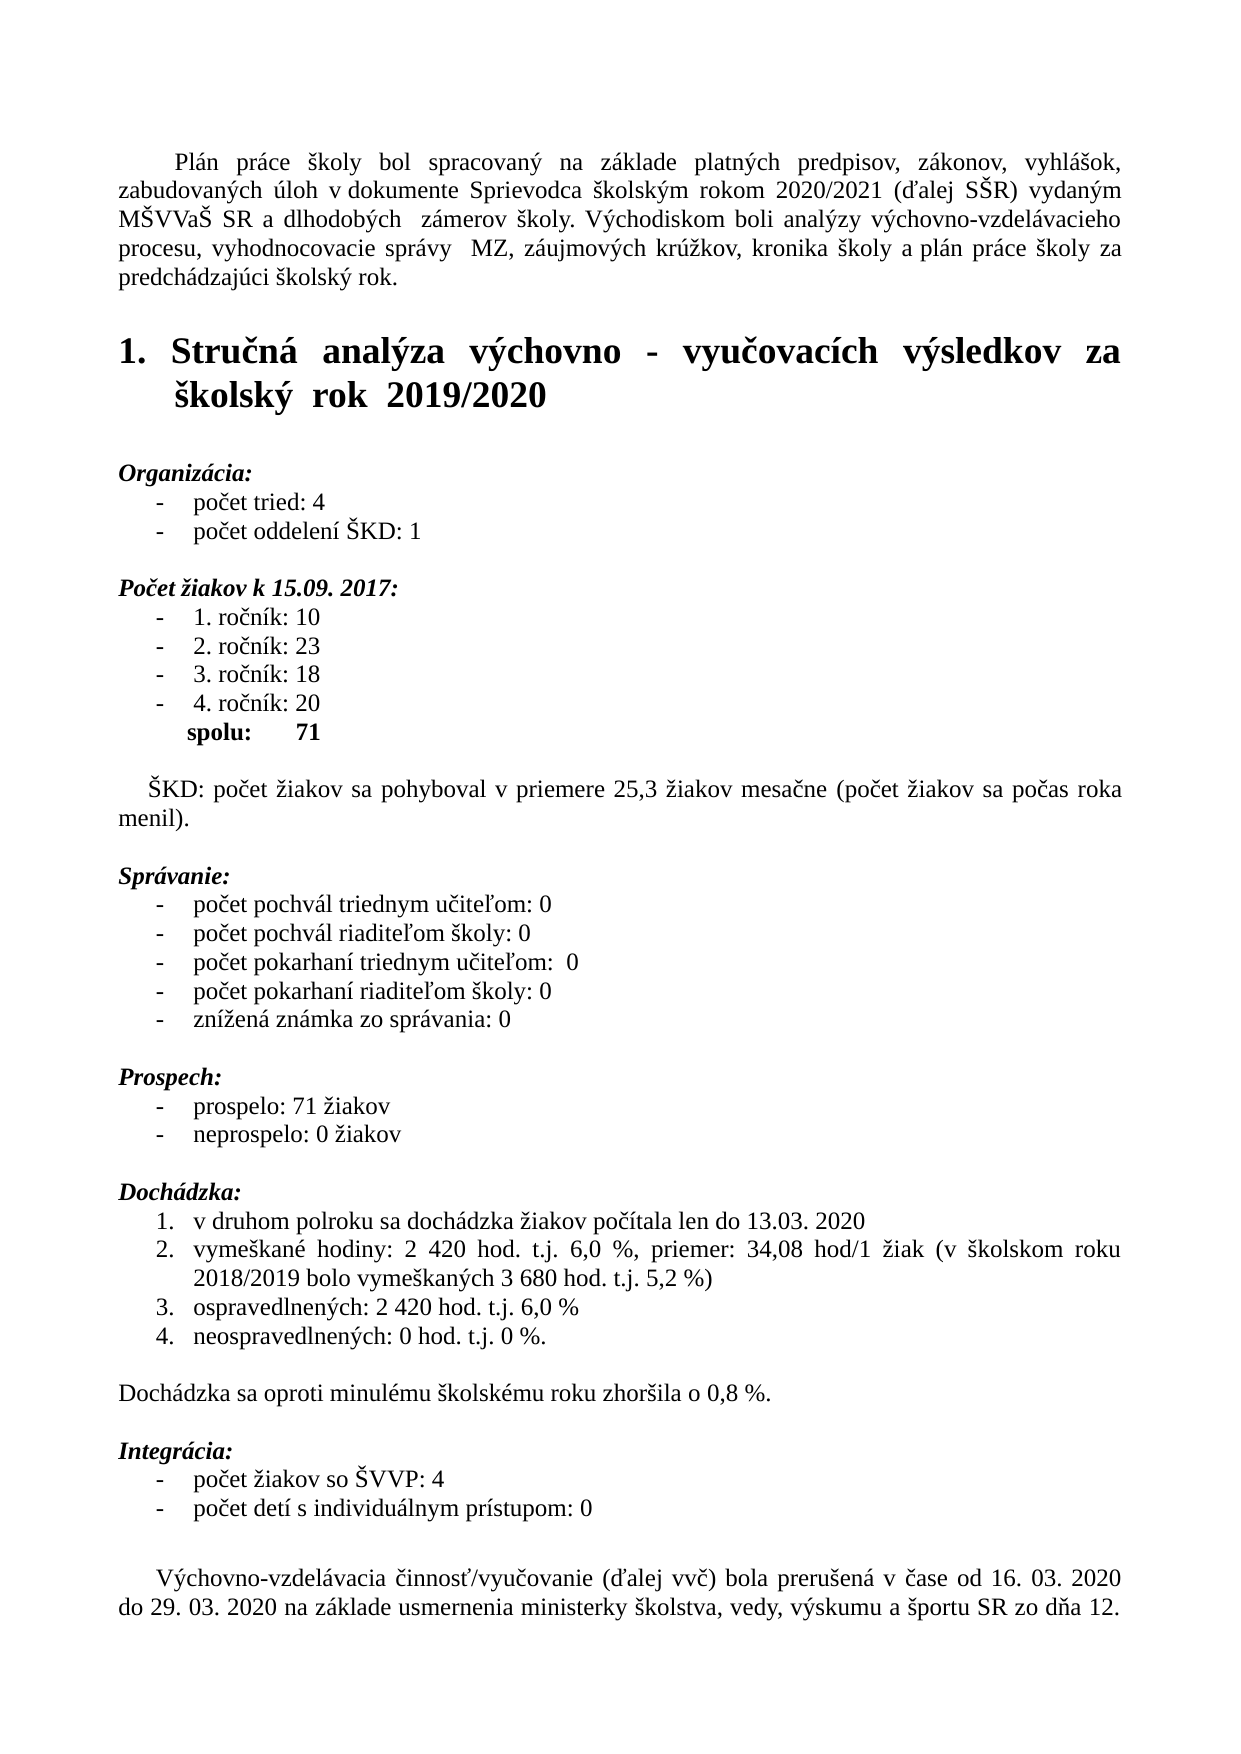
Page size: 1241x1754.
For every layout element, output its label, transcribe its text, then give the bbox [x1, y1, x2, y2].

list počet žiakov so ŠVVP: 4 [156, 1464, 1122, 1493]
list vymeškané hodiny: 2 420 hod. t.j. 6,0 %, priemer: 34,08 hod/1 žiak (v školskom roku 2018/2019 bolo vymeškaných 3 680 hod. t.j. 5,2 %) [156, 1234, 1122, 1292]
list počet pokarhaní riaditeľom školy: 0 [156, 976, 1122, 1004]
list v druhom polroku sa dochádzka žiakov počítala len do 13.03. 2020 [156, 1206, 1122, 1234]
text Dochádzka: [118, 1177, 1122, 1206]
list počet pokarhaní triednym učiteľom: 0 [156, 947, 1122, 976]
text spolu: 71 [156, 717, 1122, 746]
list neprospelo: 0 žiakov [156, 1119, 1122, 1148]
list počet oddelení ŠKD: 1 [156, 516, 1122, 544]
list 4. ročník: 20 [156, 688, 1122, 717]
text Plán práce školy bol spracovaný na základe platných predpisov, zákonov, vyhlášok, zabudovaných úloh v dokumente Sprievodca školským rokom 2020/2021 (ďalej SŠR) vydaným MŠVVaŠ SR a dlhodobých zámerov školy. Východiskom boli analýzy výchovno-vzdelávacieho procesu, vyhodnocovacie správy MZ, záujmových krúžkov, kronika školy a plán práce školy za predchádzajúci školský rok. [118, 147, 1122, 291]
list 1. ročník: 10 [156, 602, 1122, 631]
list 3. ročník: 18 [156, 659, 1122, 688]
list neospravedlnených: 0 hod. t.j. 0 %. [156, 1321, 1122, 1349]
list znížená známka zo správania: 0 [156, 1004, 1122, 1033]
text Organizácia: [118, 458, 1122, 487]
text Správanie: [118, 861, 1122, 889]
text 1. Stručná analýza výchovno - vyučovacích výsledkov za školský rok 2019/2020 [118, 329, 1122, 415]
text Počet žiakov k 15.09. 2017: [118, 573, 1122, 602]
list počet detí s individuálnym prístupom: 0 [156, 1493, 1122, 1522]
list 2. ročník: 23 [156, 631, 1122, 659]
list prospelo: 71 žiakov [156, 1091, 1122, 1119]
list počet tried: 4 [156, 487, 1122, 516]
text Výchovno-vzdelávacia činnosť/vyučovanie (ďalej vvč) bola prerušená v čase od 16. 03. 2020 do 29. 03. 2020 na základe usmernenia ministerky školstva, vedy, výskumu a športu SR zo dňa 12. [118, 1563, 1122, 1621]
list počet pochvál riaditeľom školy: 0 [156, 918, 1122, 947]
text Dochádzka sa oproti minulému školskému roku zhoršila o 0,8 %. [118, 1378, 1122, 1407]
list počet pochvál triednym učiteľom: 0 [156, 889, 1122, 918]
text Prospech: [118, 1062, 1122, 1091]
list ospravedlnených: 2 420 hod. t.j. 6,0 % [156, 1292, 1122, 1321]
text Integrácia: [118, 1436, 1122, 1464]
text ŠKD: počet žiakov sa pohyboval v priemere 25,3 žiakov mesačne (počet žiakov sa počas roka menil). [118, 774, 1122, 832]
